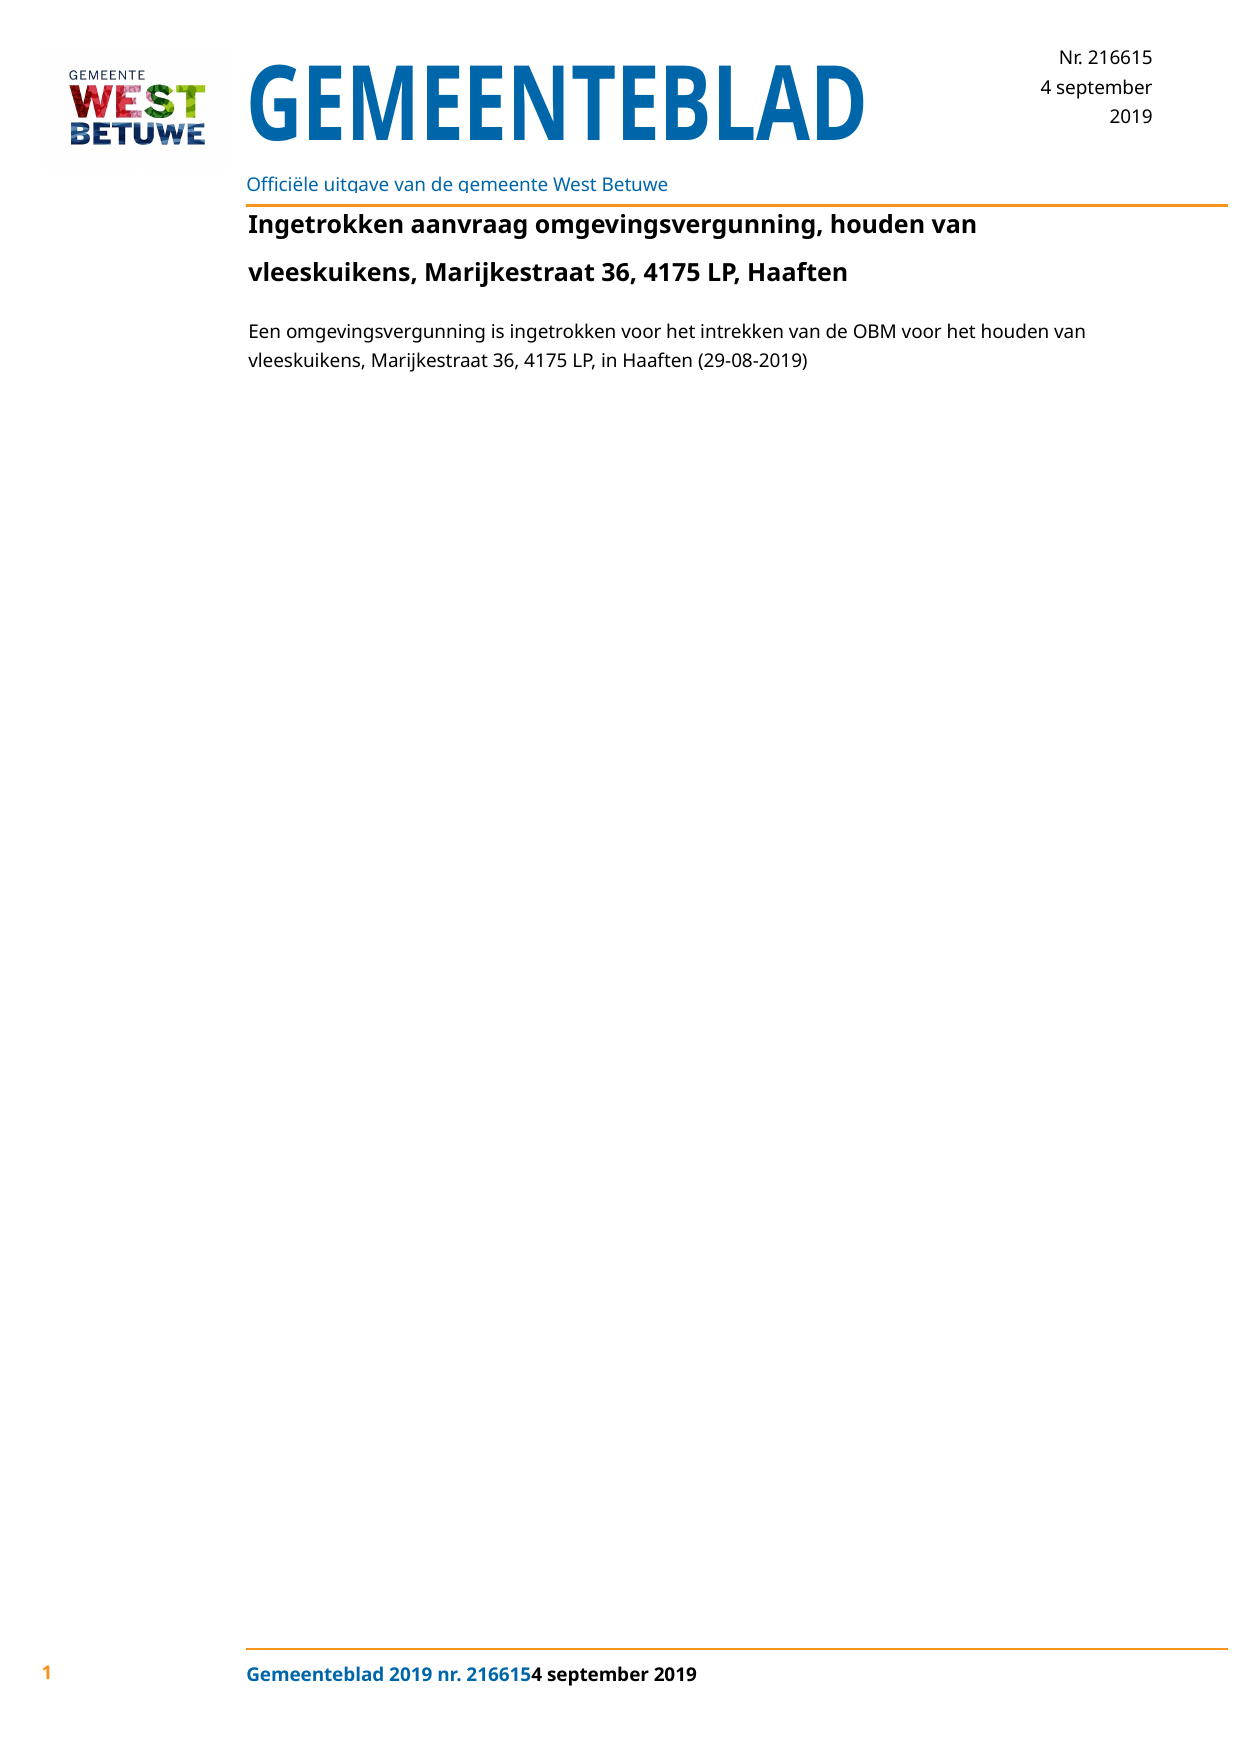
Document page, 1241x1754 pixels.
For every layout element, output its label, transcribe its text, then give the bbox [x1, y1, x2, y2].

picture [41, 47, 231, 172]
text Ingetrokken aanvraag omgevingsvergunning, houden van vleeskuikens, Marijkestraat 36, 4175 LP, Haaften [248, 207, 1152, 288]
text Een omgevingsvergunning is ingetrokken voor het intrekken van de OBM voor het houden van vleeskuikens, Marijkestraat 36, 4175 LP, in Haaften (29-08-2019) [248, 318, 1152, 373]
